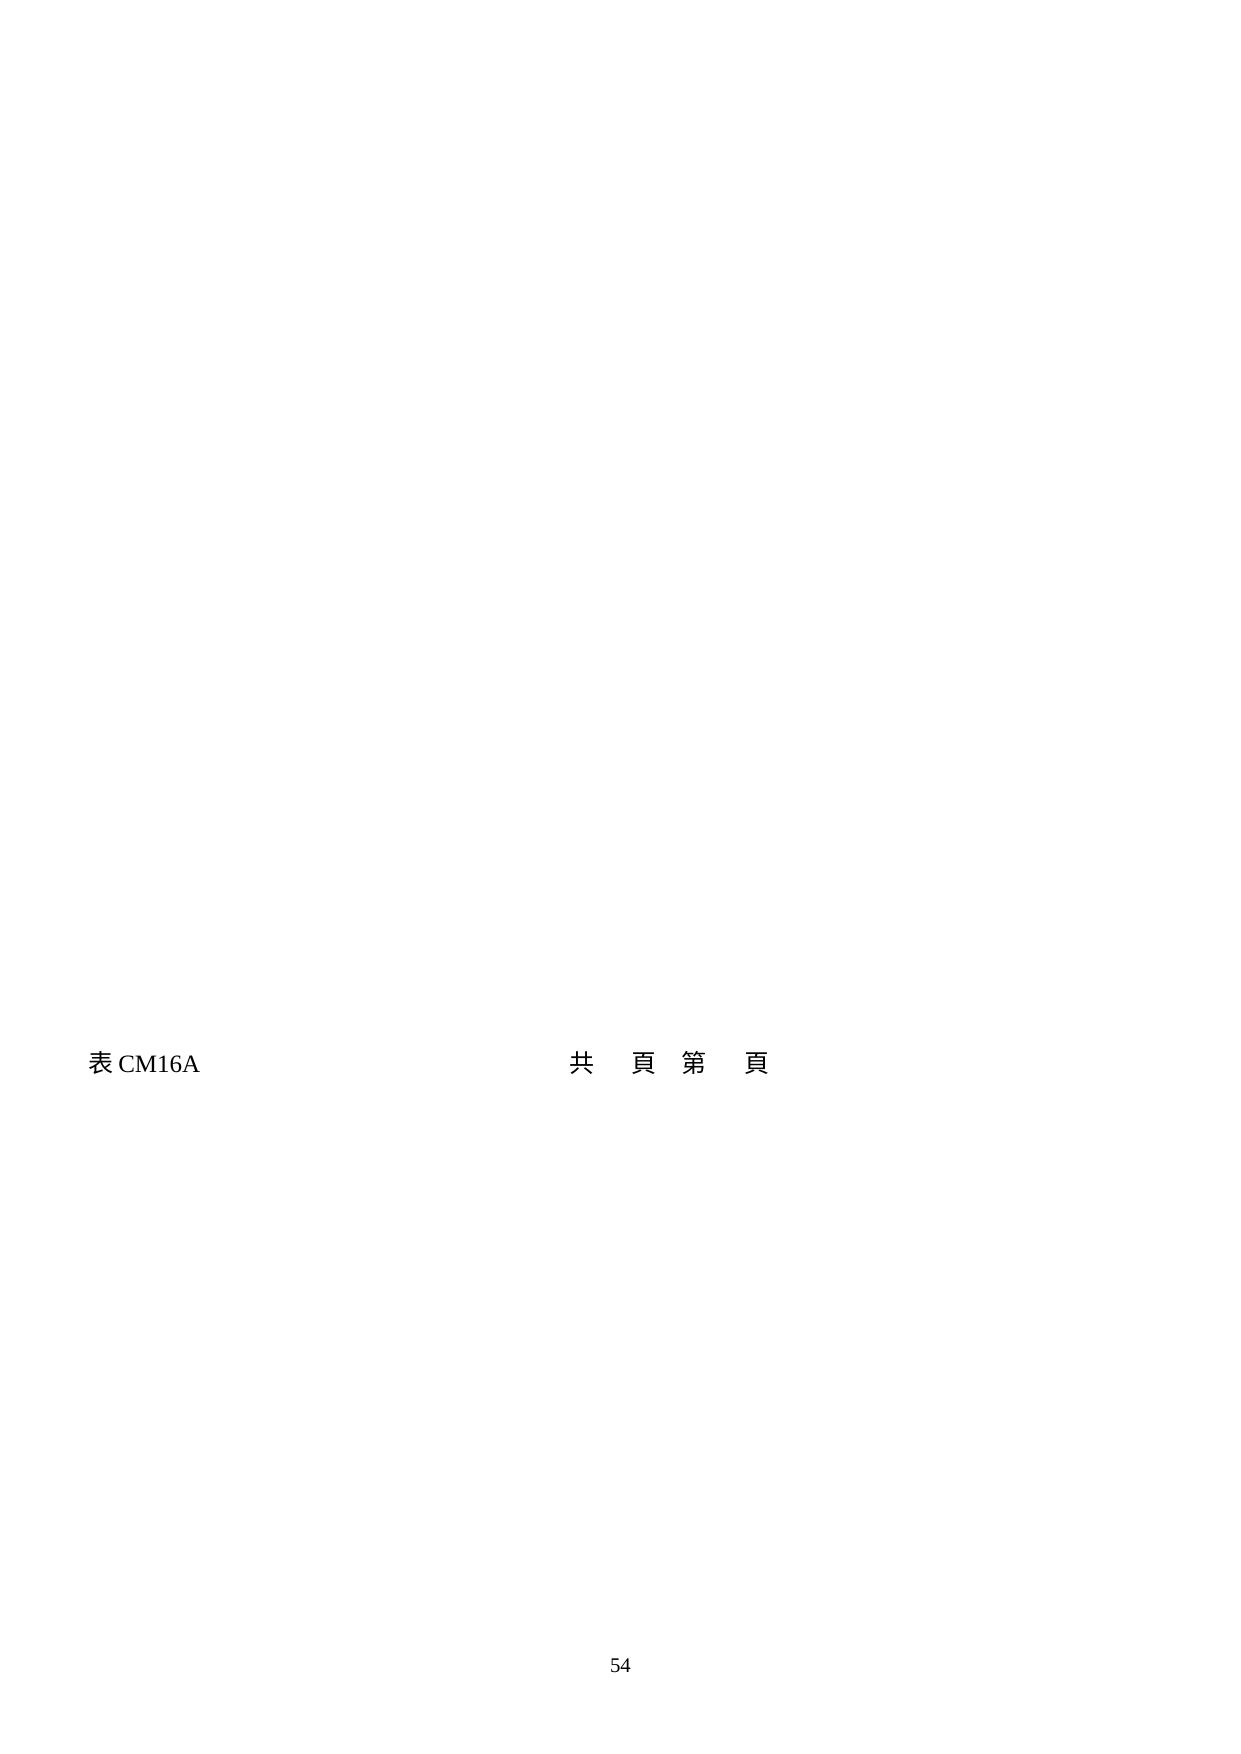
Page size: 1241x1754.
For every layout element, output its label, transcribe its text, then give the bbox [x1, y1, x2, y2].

text 表CM16A 共 頁 第 頁 [88, 1020, 1169, 1083]
